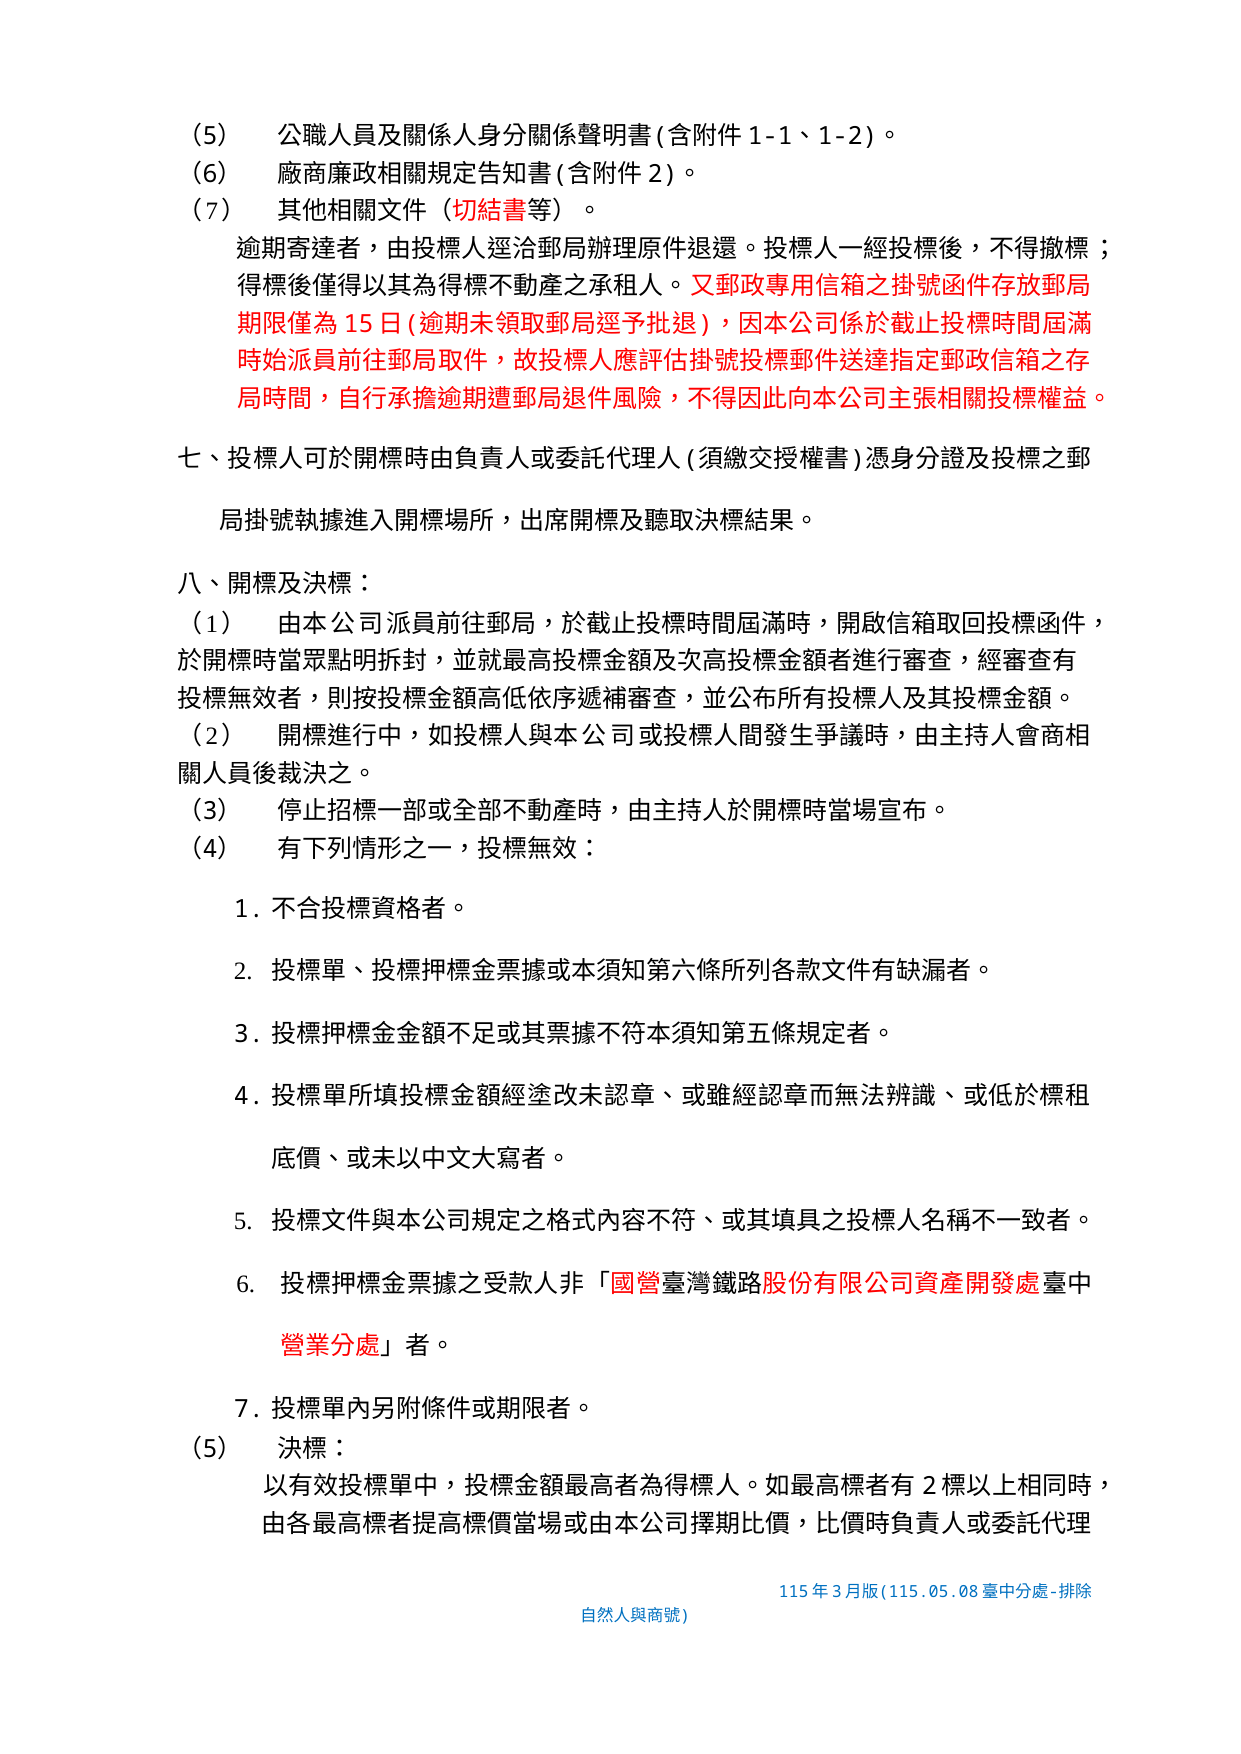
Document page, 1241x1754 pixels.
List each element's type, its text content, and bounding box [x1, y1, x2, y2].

list 有下列情形之一，投標無效： [177, 827, 1090, 864]
list 投標單內另附條件或期限者。 [233, 1364, 1092, 1427]
list 由本公司派員前往郵局，於截止投標時間屆滿時，開啟信箱取回投標函件，於開標時當眾點明拆封，並就最高投標金額及次高投標金額者進行審查，經審查有投標無效者，則按投標金額高低依序遞補審查，並公布所有投標人及其投標金額。 [177, 602, 1090, 714]
text 逾期寄達者，由投標人逕洽郵局辦理原件退還。投標人一經投標後，不得撤標；得標後僅得以其為得標不動產之承租人。又郵政專用信箱之掛號函件存放郵局期限僅為15日(逾期未領取郵局逕予批退)，因本公司係於截止投標時間屆滿時始派員前往郵局取件，故投標人應評估掛號投標郵件送達指定郵政信箱之存局時間，自行承擔逾期遭郵局退件風險，不得因此向本公司主張相關投標權益。 [236, 227, 1092, 414]
list 投標文件與本公司規定之格式內容不符、或其填具之投標人名稱不一致者。 [233, 1177, 1092, 1239]
text 八、開標及決標： [177, 539, 1092, 602]
list 廠商廉政相關規定告知書(含附件2)。 [177, 152, 1090, 189]
list 投標單所填投標金額經塗改未認章、或雖經認章而無法辨識、或低於標租底價、或未以中文大寫者。 [233, 1052, 1092, 1177]
list 開標進行中，如投標人與本公司或投標人間發生爭議時，由主持人會商相關人員後裁決之。 [177, 714, 1090, 789]
text 以有效投標單中，投標金額最高者為得標人。如最高標者有2標以上相同時，由各最高標者提高標價當場或由本公司擇期比價，比價時負責人或委託代理人須攜帶與投標單相同之印章參與加價否則以無效處理，以加價後最高價者得標。如僅有1標投標，而其標租價格不低於底價者，亦得決標。 [262, 1464, 1092, 1539]
text 七、投標人可於開標時由負責人或委託代理人(須繳交授權書)憑身分證及投標之郵局掛號執據進入開標場所，出席開標及聽取決標結果。 [177, 414, 1092, 539]
list 不合投標資格者。 [233, 864, 1092, 927]
list 公職人員及關係人身分關係聲明書(含附件1-1、1-2)。 [177, 114, 1090, 152]
list 投標押標金金額不足或其票據不符本須知第五條規定者。 [233, 989, 1092, 1052]
list 投標單、投標押標金票據或本須知第六條所列各款文件有缺漏者。 [233, 927, 1092, 989]
list 停止招標一部或全部不動產時，由主持人於開標時當場宣布。 [177, 789, 1090, 827]
list 其他相關文件（切結書等）。 [177, 189, 1090, 227]
list 決標： [177, 1427, 1090, 1464]
list 投標押標金票據之受款人非「國營臺灣鐵路股份有限公司資產開發處臺中營業分處」者。 [236, 1239, 1092, 1364]
